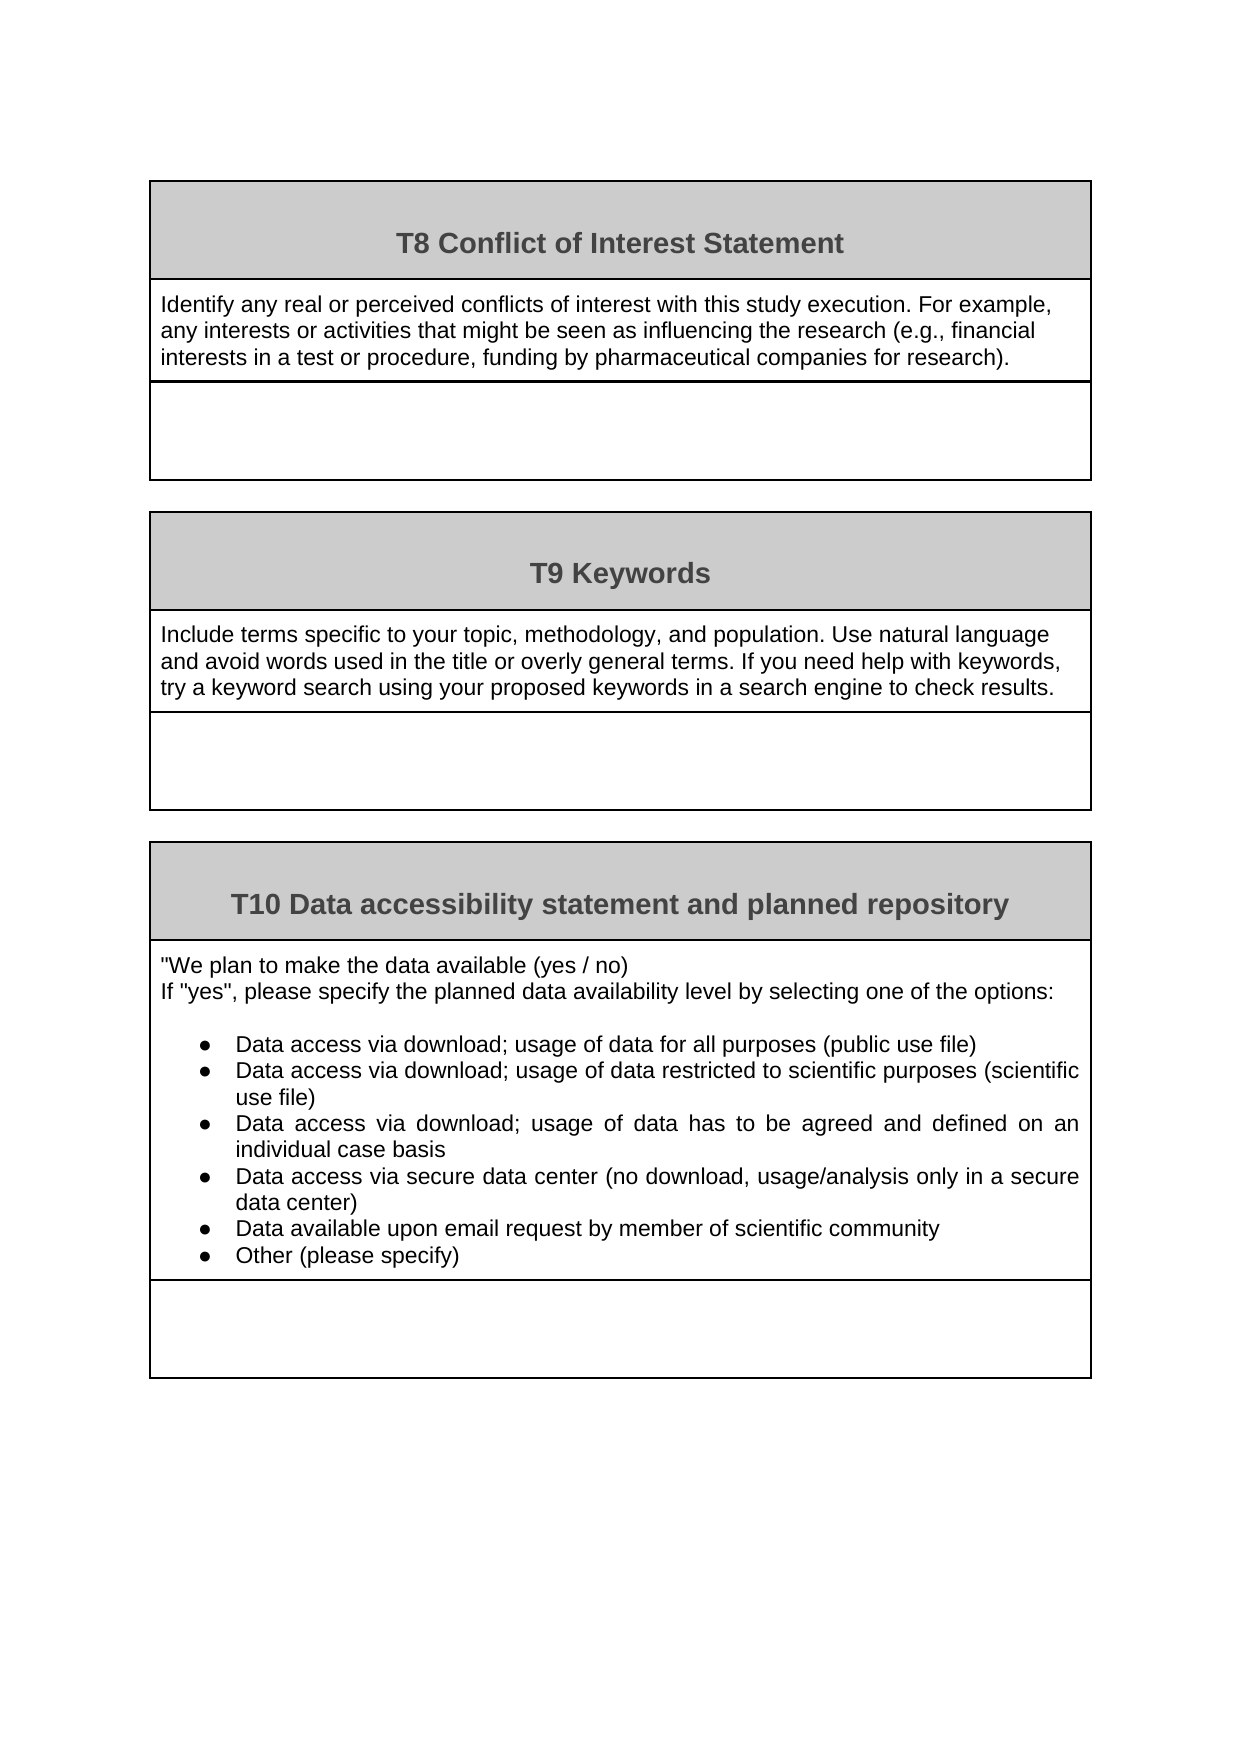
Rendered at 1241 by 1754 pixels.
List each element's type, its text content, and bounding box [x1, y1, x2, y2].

table_cell "We plan to make the data available (yes / no) If "yes", please specify the planned data availability level by selecting one of the options: Data access via download; usage of data for all purposes (public use file) Data access via download; usage of data restricted to scientific purposes (scientific use file) Data access via download; usage of data has to be agreed and defined on an individual case basis Data access via secure data center (no download, usage/analysis only in a secure data center) Data available upon email request by member of scientific community Other (please specify) [151, 941, 1090, 1278]
table_header T9 Keywords [151, 513, 1090, 609]
table_header T8 Conflict of Interest Statement [151, 182, 1090, 278]
table_cell Include terms specific to your topic, methodology, and population. Use natural language and avoid words used in the title or overly general terms. If you need help with keywords, try a keyword search using your proposed keywords in a search engine to check results. [151, 611, 1090, 711]
table_header T10 Data accessibility statement and planned repository [151, 843, 1090, 939]
table_cell [151, 713, 1090, 809]
table_cell [151, 1281, 1090, 1377]
table_cell [151, 383, 1090, 478]
table_cell Identify any real or perceived conflicts of interest with this study execution. For example, any interests or activities that might be seen as influencing the research (e.g., financial interests in a test or procedure, funding by pharmaceutical companies for research). [151, 280, 1090, 380]
